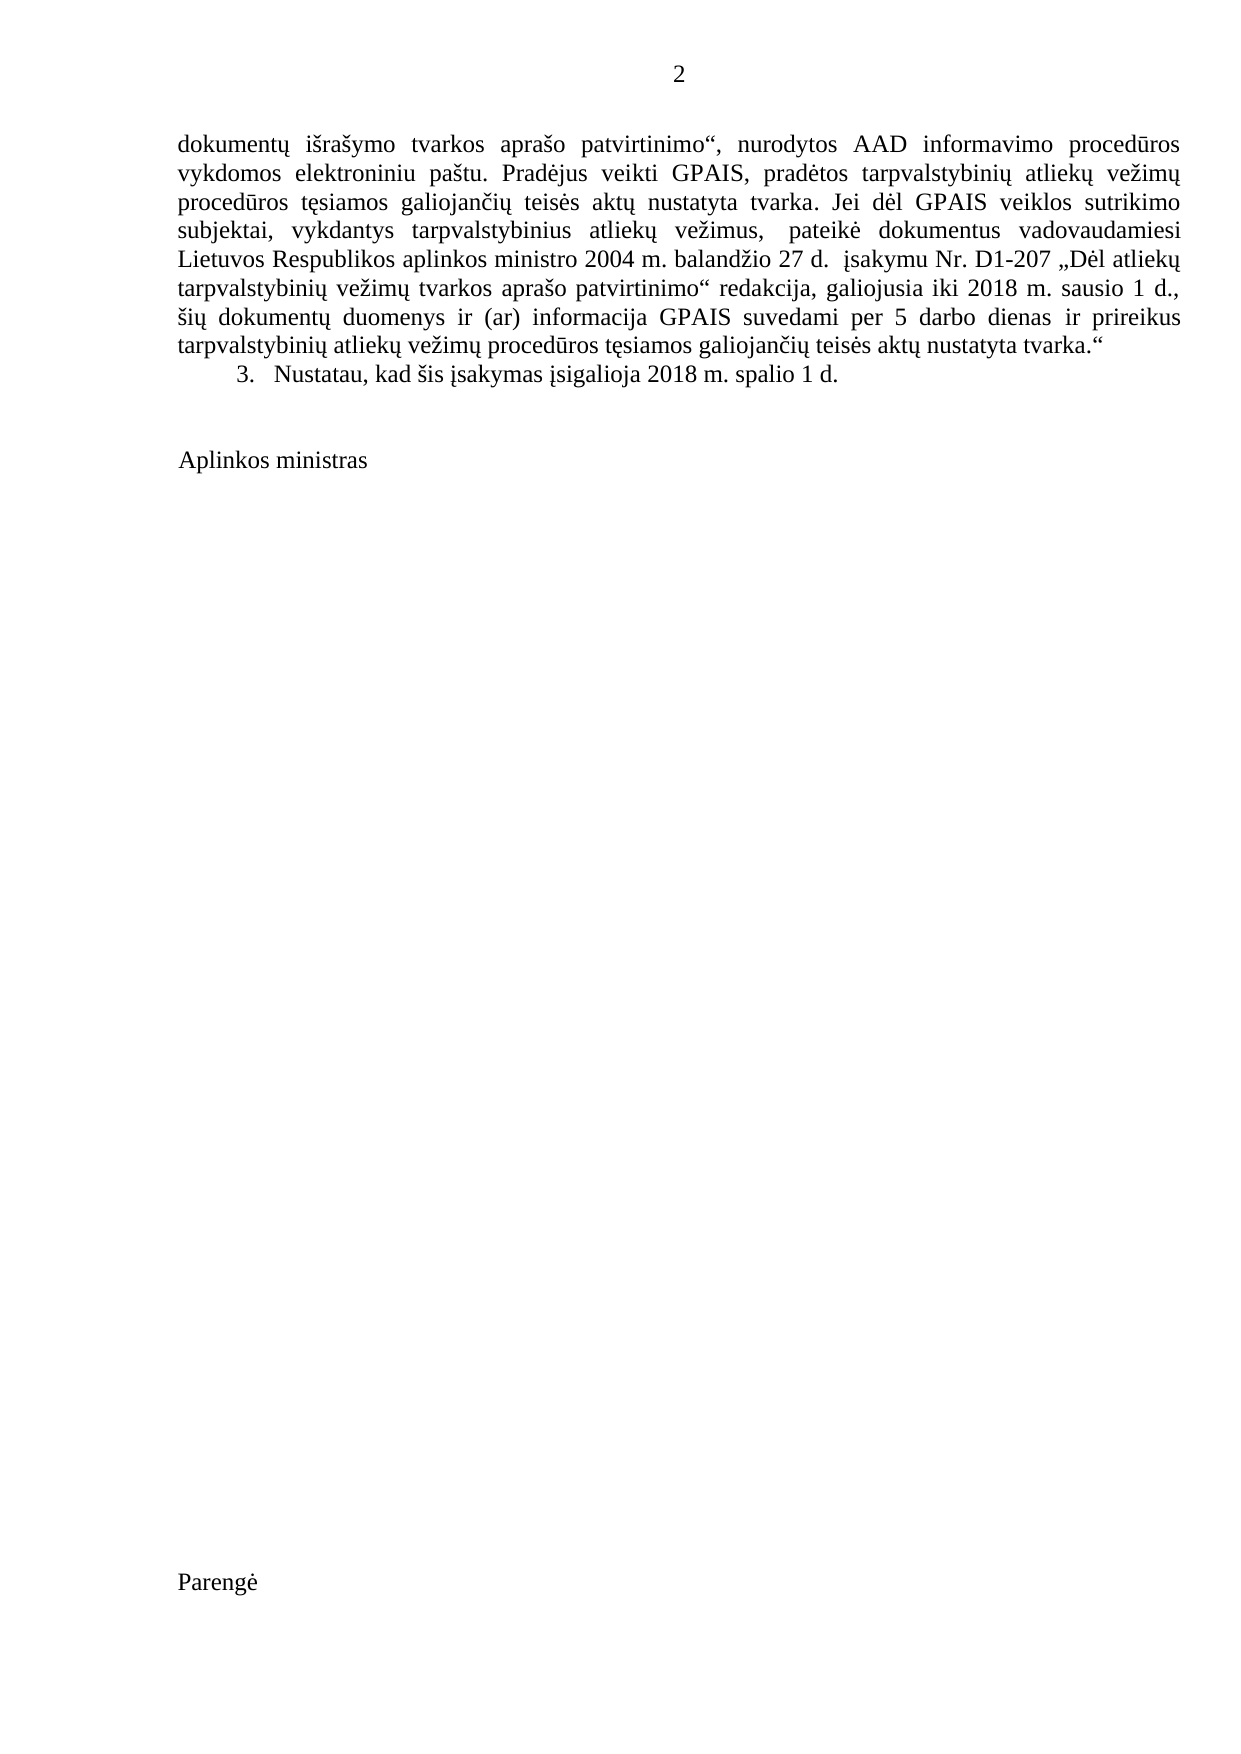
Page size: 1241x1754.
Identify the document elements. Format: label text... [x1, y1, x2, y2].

table_header Aplinkos ministras [178, 388, 680, 474]
text dokumentų išrašymo tvarkos aprašo patvirtinimo“, nurodytos AAD informavimo procedūros vykdomos elektroniniu paštu. Pradėjus veikti GPAIS, pradėtos tarpvalstybinių atliekų vežimų procedūros tęsiamos galiojančių teisės aktų nustatyta tvarka. Jei dėl GPAIS veiklos sutrikimo subjektai, vykdantys tarpvalstybinius atliekų vežimus, pateikė dokumentus vadovaudamiesi Lietuvos Respublikos aplinkos ministro 2004 m. balandžio 27 d. įsakymu Nr. D1-207 „Dėl atliekų tarpvalstybinių vežimų tvarkos aprašo patvirtinimo“ redakcija, galiojusia iki 2018 m. sausio 1 d., šių dokumentų duomenys ir (ar) informacija GPAIS suvedami per 5 darbo dienas ir prireikus tarpvalstybinių atliekų vežimų procedūros tęsiamos galiojančių teisės aktų nustatyta tvarka.“ [177, 129, 1181, 359]
text Parengė [177, 1567, 1181, 1595]
text 3. Nustatau, kad šis įsakymas įsigalioja 2018 m. spalio 1 d. [236, 359, 1181, 388]
table_header [680, 388, 1167, 474]
